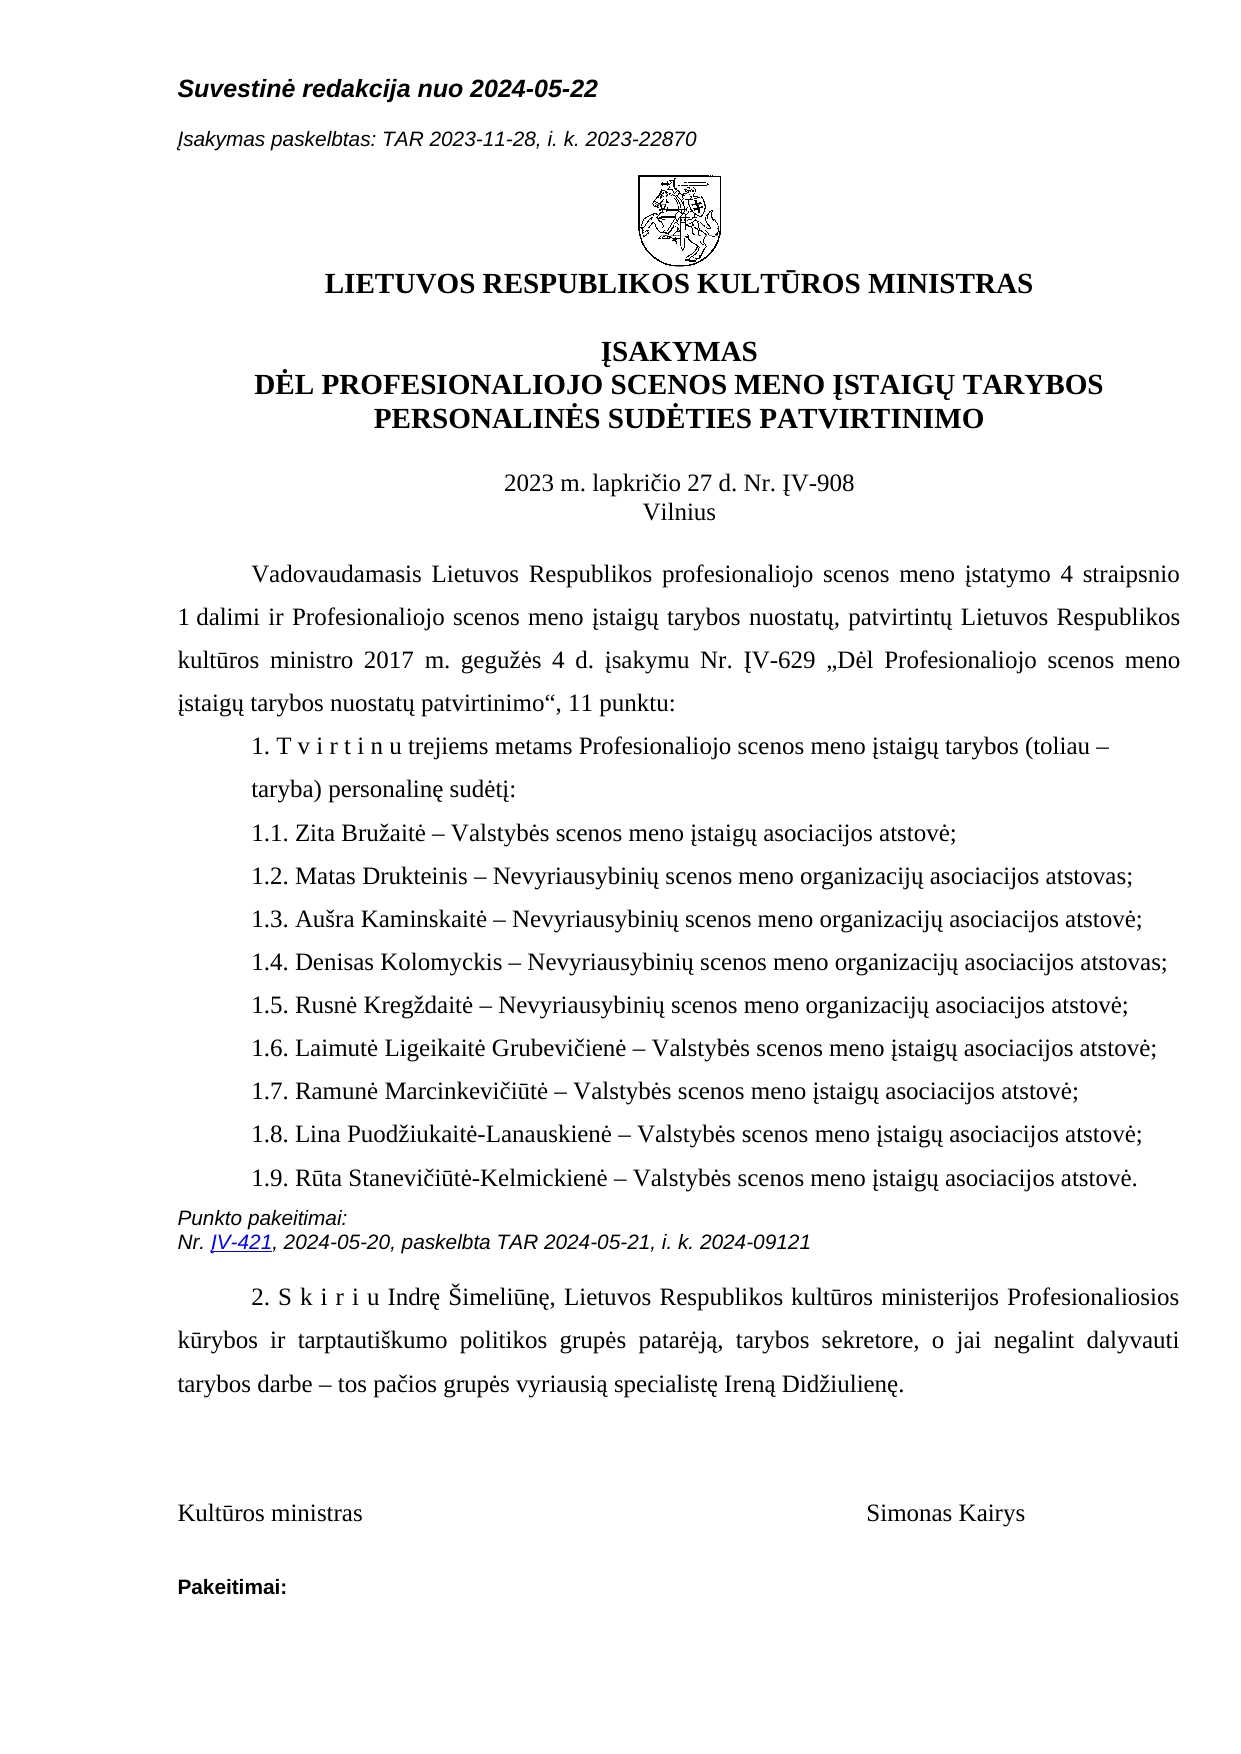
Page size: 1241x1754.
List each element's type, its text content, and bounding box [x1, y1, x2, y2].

text taryba) personalinę sudėtį: [177, 774, 1181, 803]
text 1.3. Aušra Kaminskaitė – Nevyriausybinių scenos meno organizacijų asociacijos atstovė; [177, 904, 1181, 933]
text 1.6. Laimutė Ligeikaitė Grubevičienė – Valstybės scenos meno įstaigų asociacijos atstovė; [177, 1033, 1181, 1062]
text Nr. ĮV-421, 2024-05-20, paskelbta TAR 2024-05-21, i. k. 2024-09121 [177, 1230, 1181, 1254]
text 1.7. Ramunė Marcinkevičiūtė – Valstybės scenos meno įstaigų asociacijos atstovė; [177, 1076, 1181, 1105]
text 1.8. Lina Puodžiukaitė-Lanauskienė – Valstybės scenos meno įstaigų asociacijos atstovė; [177, 1119, 1181, 1148]
text Kultūros ministras Simonas Kairys [177, 1498, 1181, 1527]
text LIETUVOS RESPUBLIKOS KULTŪROS MINISTRAS [177, 267, 1181, 300]
text 1.5. Rusnė Kregždaitė – Nevyriausybinių scenos meno organizacijų asociacijos atstovė; [177, 990, 1181, 1019]
text 1.4. Denisas Kolomyckis – Nevyriausybinių scenos meno organizacijų asociacijos atstovas; [177, 947, 1181, 976]
text 1.2. Matas Drukteinis – Nevyriausybinių scenos meno organizacijų asociacijos atstovas; [177, 861, 1181, 889]
text Suvestinė redakcija nuo 2024-05-22 [177, 74, 1181, 103]
text 2023 m. lapkričio 27 d. Nr. ĮV-908 [177, 468, 1181, 497]
text 1. T v i r t i n u trejiems metams Profesionaliojo scenos meno įstaigų tarybos (toliau – [177, 731, 1181, 760]
text Pakeitimai: [177, 1575, 1181, 1599]
text DĖL PROFESIONALIOJO SCENOS MENO ĮSTAIGŲ TARYBOS PERSONALINĖS SUDĖTIES PATVIRTINIMO [177, 367, 1181, 434]
text 2. S k i r i u Indrę Šimeliūnę, Lietuvos Respublikos kultūros ministerijos Profesionaliosios kūrybos ir tarptautiškumo politikos grupės patarėją, tarybos sekretore, o jai negalint dalyvauti tarybos darbe – tos pačios grupės vyriausią specialistę Ireną Didžiulienę. [177, 1282, 1181, 1397]
text ĮSAKYMAS [177, 334, 1181, 367]
text 1.1. Zita Bružaitė – Valstybės scenos meno įstaigų asociacijos atstovė; [177, 818, 1181, 846]
text 1.9. Rūta Stanevičiūtė-Kelmickienė – Valstybės scenos meno įstaigų asociacijos atstovė. [177, 1163, 1181, 1191]
text Vilnius [177, 497, 1181, 525]
text Vadovaudamasis Lietuvos Respublikos profesionaliojo scenos meno įstatymo 4 straipsnio 1 dalimi ir Profesionaliojo scenos meno įstaigų tarybos nuostatų, patvirtintų Lietuvos Respublikos kultūros ministro 2017 m. gegužės 4 d. įsakymu Nr. ĮV-629 „Dėl Profesionaliojo scenos meno įstaigų tarybos nuostatų patvirtinimo“, 11 punktu: [177, 559, 1181, 717]
text Punkto pakeitimai: [177, 1206, 1181, 1230]
text Įsakymas paskelbtas: TAR 2023-11-28, i. k. 2023-22870 [177, 127, 1181, 151]
